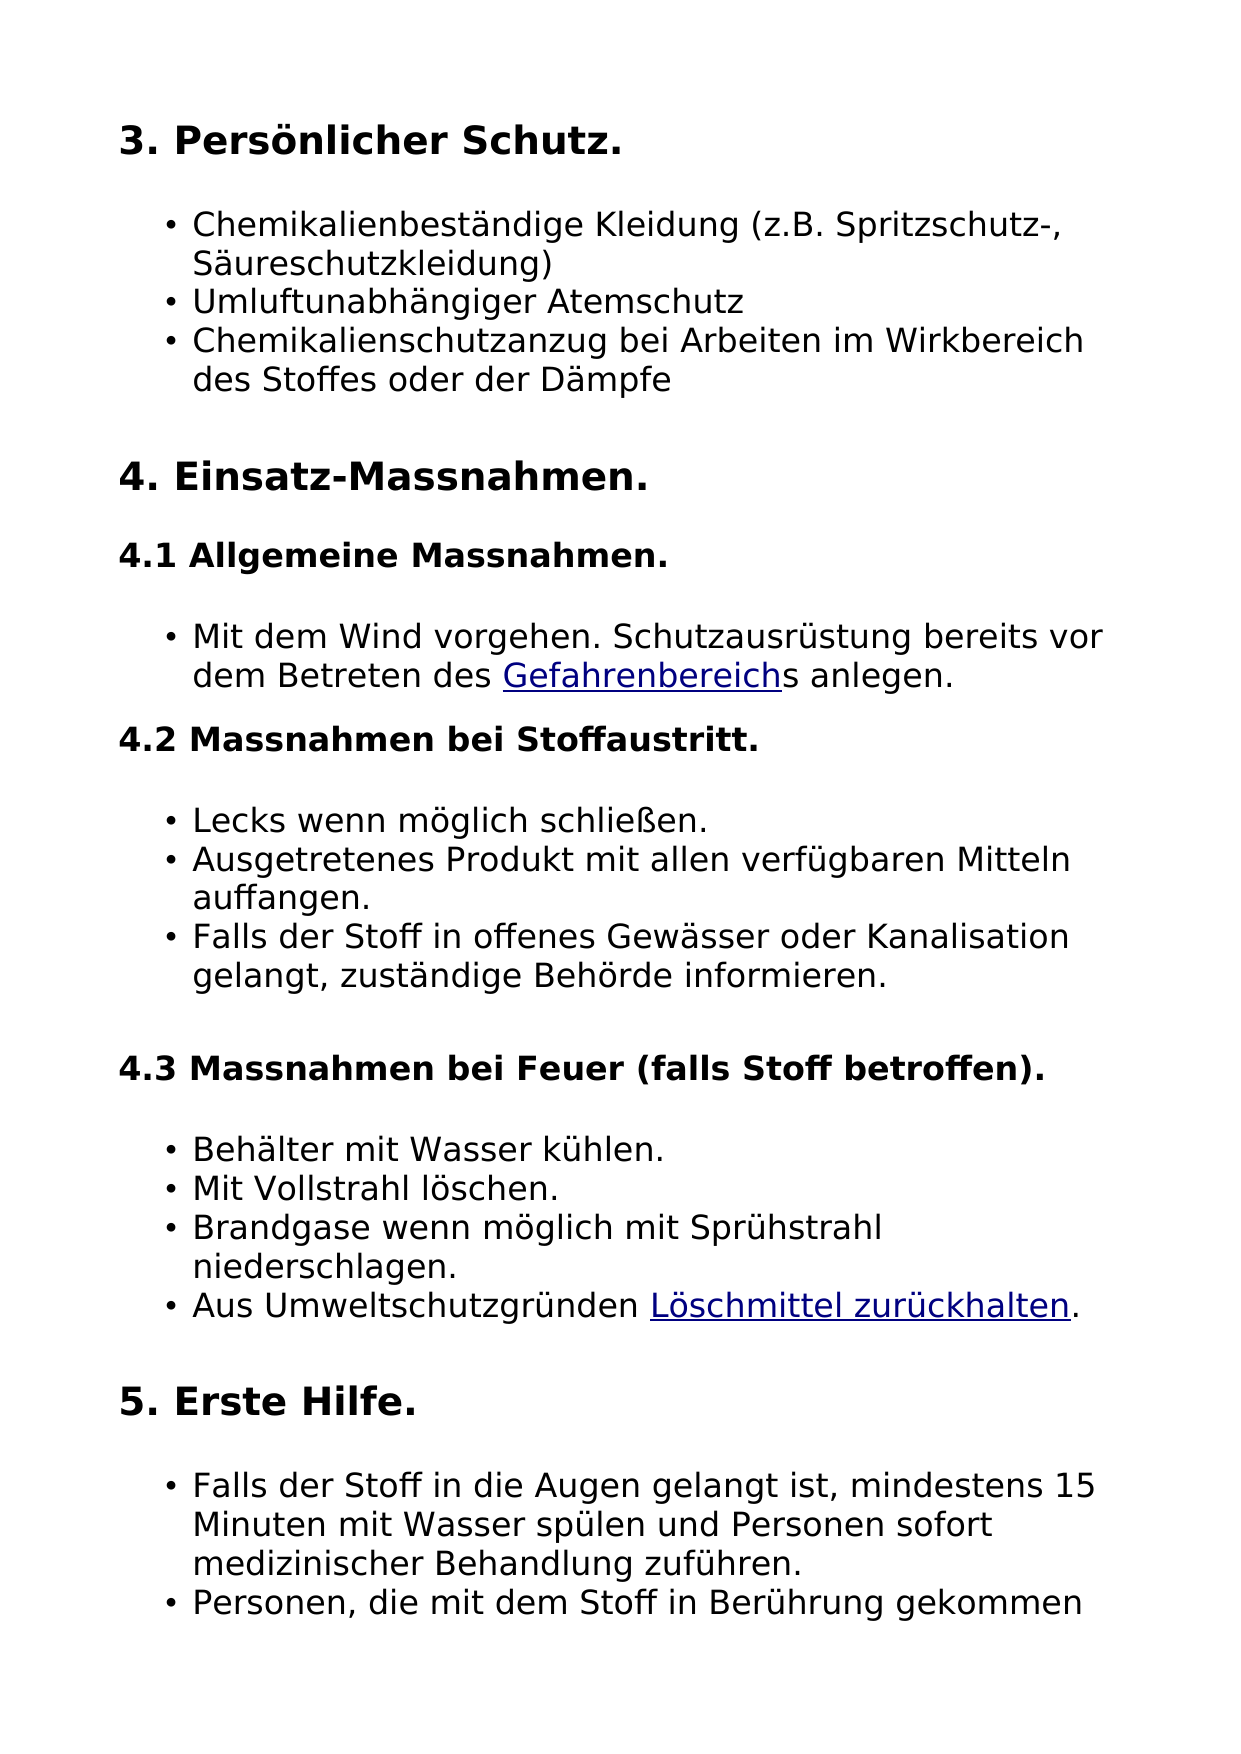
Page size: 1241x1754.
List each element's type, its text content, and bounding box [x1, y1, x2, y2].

subtitle 5. Erste Hilfe. [118, 1379, 1122, 1425]
subtitle 4.1 Allgemeine Massnahmen. [118, 537, 1122, 576]
list Personen, die mit dem Stoff in Berührung gekommen [177, 1583, 1122, 1622]
list Umluftunabhängiger Atemschutz [177, 283, 1122, 322]
list Chemikalienschutzanzug bei Arbeiten im Wirkbereich des Stoffes oder der Dämpfe [177, 322, 1122, 399]
list Falls der Stoff in die Augen gelangt ist, mindestens 15 Minuten mit Wasser spülen und Personen sofort medizinischer Behandlung zuführen. [177, 1467, 1122, 1583]
list Brandgase wenn möglich mit Sprühstrahl niederschlagen. [177, 1208, 1122, 1286]
subtitle 4.3 Massnahmen bei Feuer (falls Stoff betroffen). [118, 1050, 1122, 1089]
list Aus Umweltschutzgründen Löschmittel zurückhalten. [177, 1286, 1122, 1325]
list Chemikalienbeständige Kleidung (z.B. Spritzschutz-, Säureschutzkleidung) [177, 205, 1122, 283]
subtitle 4.2 Massnahmen bei Stoffaustritt. [118, 720, 1122, 759]
list Ausgetretenes Produkt mit allen verfügbaren Mitteln auffangen. [177, 840, 1122, 918]
list Mit dem Wind vorgehen. Schutzausrüstung bereits vor dem Betreten des Gefahrenbereichs anlegen. [177, 618, 1122, 695]
list Behälter mit Wasser kühlen. [177, 1131, 1122, 1169]
list Falls der Stoff in offenes Gewässer oder Kanalisation gelangt, zuständige Behörde informieren. [177, 918, 1122, 995]
list Lecks wenn möglich schließen. [177, 801, 1122, 840]
subtitle 4. Einsatz-Massnahmen. [118, 454, 1122, 499]
subtitle 3. Persönlicher Schutz. [118, 118, 1122, 163]
list Mit Vollstrahl löschen. [177, 1169, 1122, 1208]
